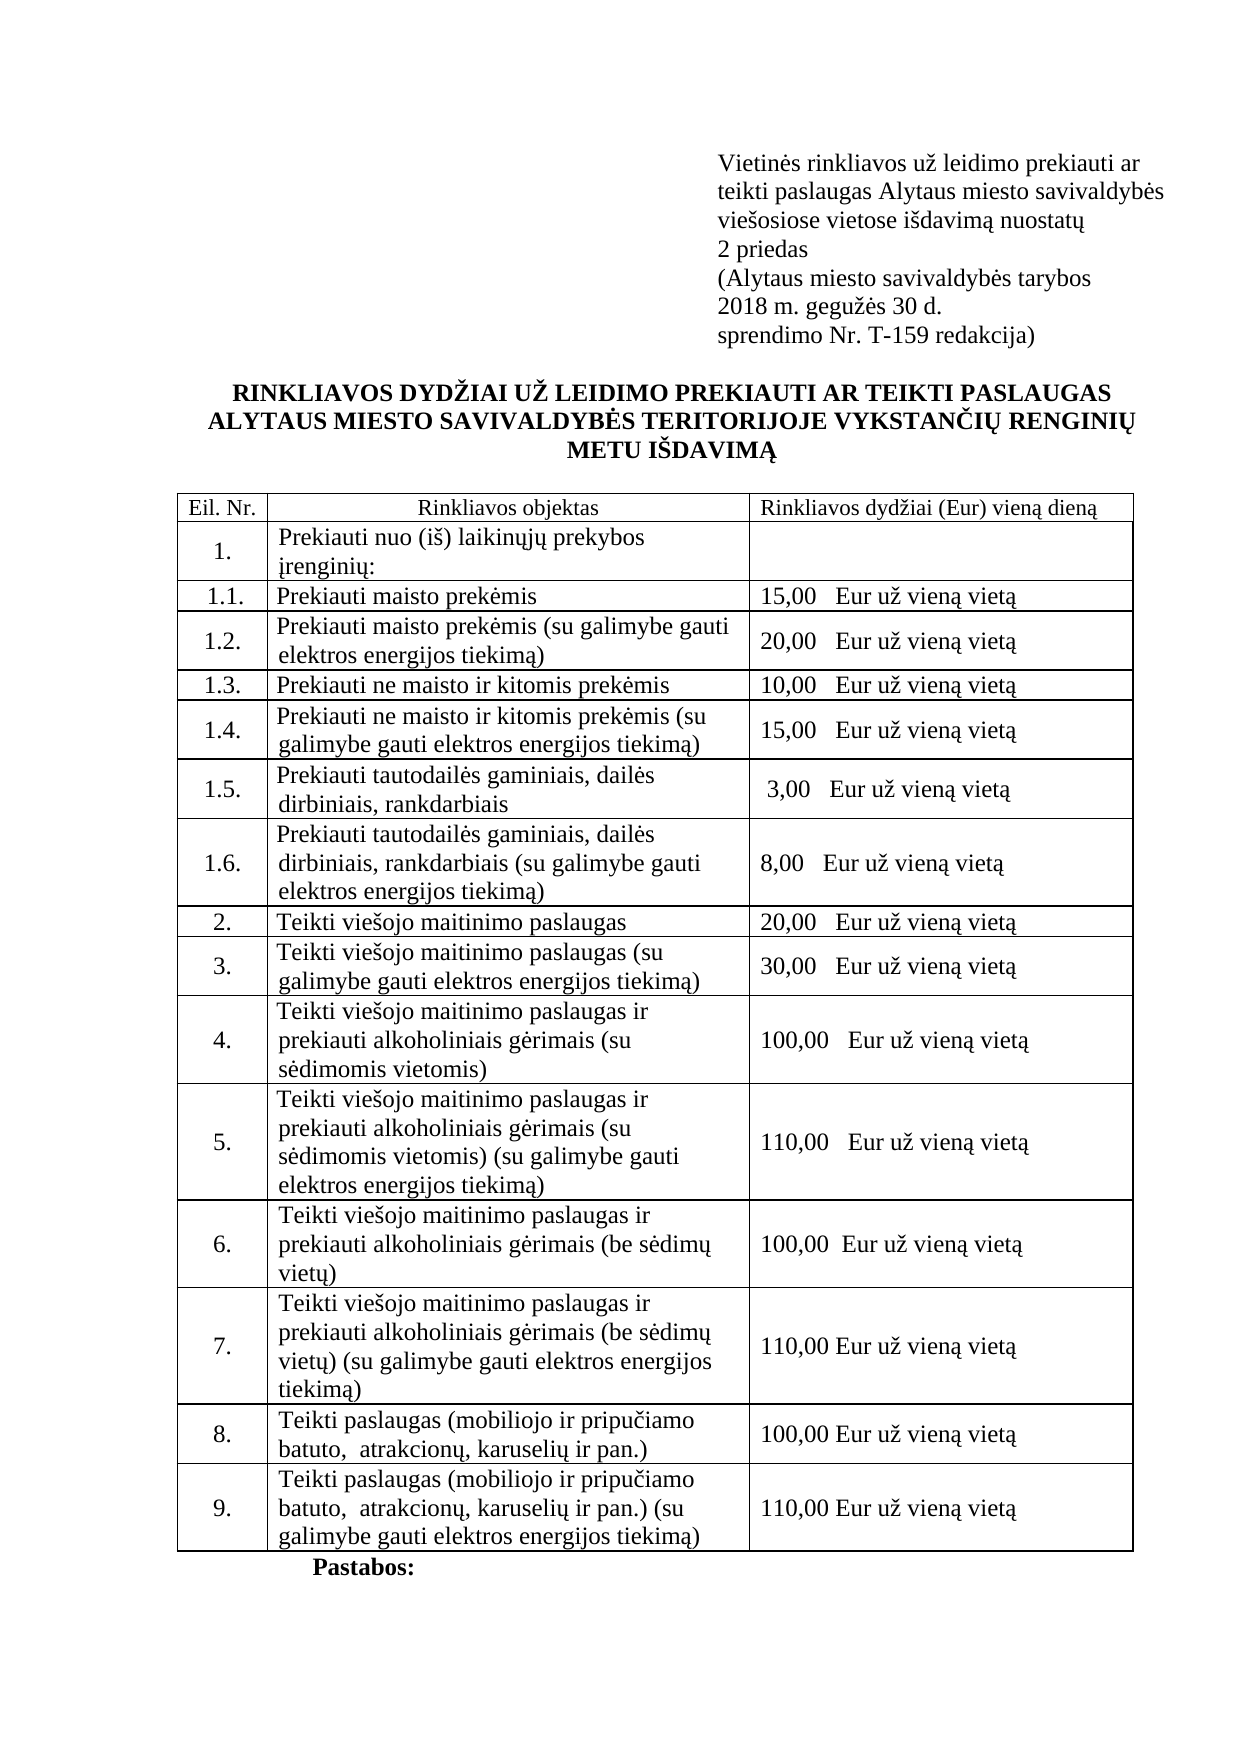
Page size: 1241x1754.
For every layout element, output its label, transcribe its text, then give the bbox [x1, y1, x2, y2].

text 2018 m. gegužės 30 d. [717, 291, 1167, 320]
table_cell Prekiauti maisto prekėmis (su galimybe gauti elektros energijos tiekimą) [268, 612, 749, 669]
table_header Rinkliavos dydžiai (Eur) vieną dieną [750, 494, 1133, 521]
table_cell 5. [178, 1084, 267, 1199]
text Pastabos: [177, 1552, 1167, 1581]
table_cell Prekiauti tautodailės gaminiais, dailės dirbiniais, rankdarbiais [268, 760, 749, 817]
table_cell 15,00 Eur už vieną vietą [750, 701, 1132, 758]
table_cell Prekiauti ne maisto ir kitomis prekėmis (su galimybe gauti elektros energijos tiekimą) [268, 701, 749, 758]
table_cell 30,00 Eur už vieną vietą [750, 937, 1132, 994]
text Vietinės rinkliavos už leidimo prekiauti ar teikti paslaugas Alytaus miesto savivaldybės viešosiose vietose išdavimą nuostatų [717, 148, 1167, 234]
table_cell Teikti viešojo maitinimo paslaugas (su galimybe gauti elektros energijos tiekimą) [268, 937, 749, 994]
text (Alytaus miesto savivaldybės tarybos [717, 263, 1167, 291]
table_cell 3,00 Eur už vieną vietą [750, 760, 1132, 817]
table_cell 20,00 Eur už vieną vietą [750, 907, 1132, 936]
table_cell 20,00 Eur už vieną vietą [750, 612, 1132, 669]
table_cell Teikti paslaugas (mobiliojo ir pripučiamo batuto, atrakcionų, karuselių ir pan.) [268, 1405, 749, 1462]
table_cell 100,00 Eur už vieną vietą [750, 996, 1132, 1082]
text 2 priedas [582, 234, 1167, 263]
text RINKLIAVOS DYDŽIAI UŽ LEIDIMO PREKIAUTI AR TEIKTI PASLAUGAS ALYTAUS MIESTO SAVIVALDYBĖS TERITORIJOJE VYKSTANČIŲ RENGINIŲ METU IŠDAVIMĄ [177, 378, 1167, 464]
table_cell 4. [178, 996, 267, 1082]
table_cell 9. [178, 1464, 267, 1550]
table_cell 100,00 Eur už vieną vietą [750, 1201, 1132, 1287]
table_cell 110,00 Eur už vieną vietą [750, 1288, 1132, 1403]
table_cell Teikti viešojo maitinimo paslaugas ir prekiauti alkoholiniais gėrimais (su sėdimomis vietomis) [268, 996, 749, 1082]
table_cell Teikti paslaugas (mobiliojo ir pripučiamo batuto, atrakcionų, karuselių ir pan.) (su galimybe gauti elektros energijos tiekimą) [268, 1464, 749, 1550]
table_cell Prekiauti ne maisto ir kitomis prekėmis [268, 671, 749, 699]
table_cell 1.6. [178, 819, 267, 905]
table_header Eil. Nr. [178, 494, 267, 521]
table_cell 8. [178, 1405, 267, 1462]
table_header Rinkliavos objektas [268, 494, 749, 521]
table_cell 100,00 Eur už vieną vietą [750, 1405, 1132, 1462]
table_cell 1.3. [178, 671, 267, 699]
table_cell Prekiauti nuo (iš) laikinųjų prekybos įrenginių: [268, 522, 749, 579]
table_cell 10,00 Eur už vieną vietą [750, 671, 1132, 699]
table_cell Teikti viešojo maitinimo paslaugas ir prekiauti alkoholiniais gėrimais (su sėdimomis vietomis) (su galimybe gauti elektros energijos tiekimą) [268, 1084, 749, 1199]
table_cell 6. [178, 1201, 267, 1287]
table_cell 1.2. [178, 612, 267, 669]
table_cell 110,00 Eur už vieną vietą [750, 1464, 1132, 1550]
table_cell Prekiauti maisto prekėmis [268, 581, 749, 610]
table_cell [750, 522, 1132, 579]
table_cell 7. [178, 1288, 267, 1403]
text sprendimo Nr. T-159 redakcija) [717, 320, 1167, 349]
table_cell Prekiauti tautodailės gaminiais, dailės dirbiniais, rankdarbiais (su galimybe gauti elektros energijos tiekimą) [268, 819, 749, 905]
table_cell 8,00 Eur už vieną vietą [750, 819, 1132, 905]
table_cell 110,00 Eur už vieną vietą [750, 1084, 1132, 1199]
table_cell Teikti viešojo maitinimo paslaugas ir prekiauti alkoholiniais gėrimais (be sėdimų vietų) [268, 1201, 749, 1287]
table_cell 1.1. [178, 581, 267, 610]
table_cell 2. [178, 907, 267, 936]
table_cell Teikti viešojo maitinimo paslaugas ir prekiauti alkoholiniais gėrimais (be sėdimų vietų) (su galimybe gauti elektros energijos tiekimą) [268, 1288, 749, 1403]
table_cell 1. [178, 522, 267, 579]
table_cell 3. [178, 937, 267, 994]
table_cell 15,00 Eur už vieną vietą [750, 581, 1132, 610]
table_cell Teikti viešojo maitinimo paslaugas [268, 907, 749, 936]
table_cell 1.5. [178, 760, 267, 817]
table_cell 1.4. [178, 701, 267, 758]
